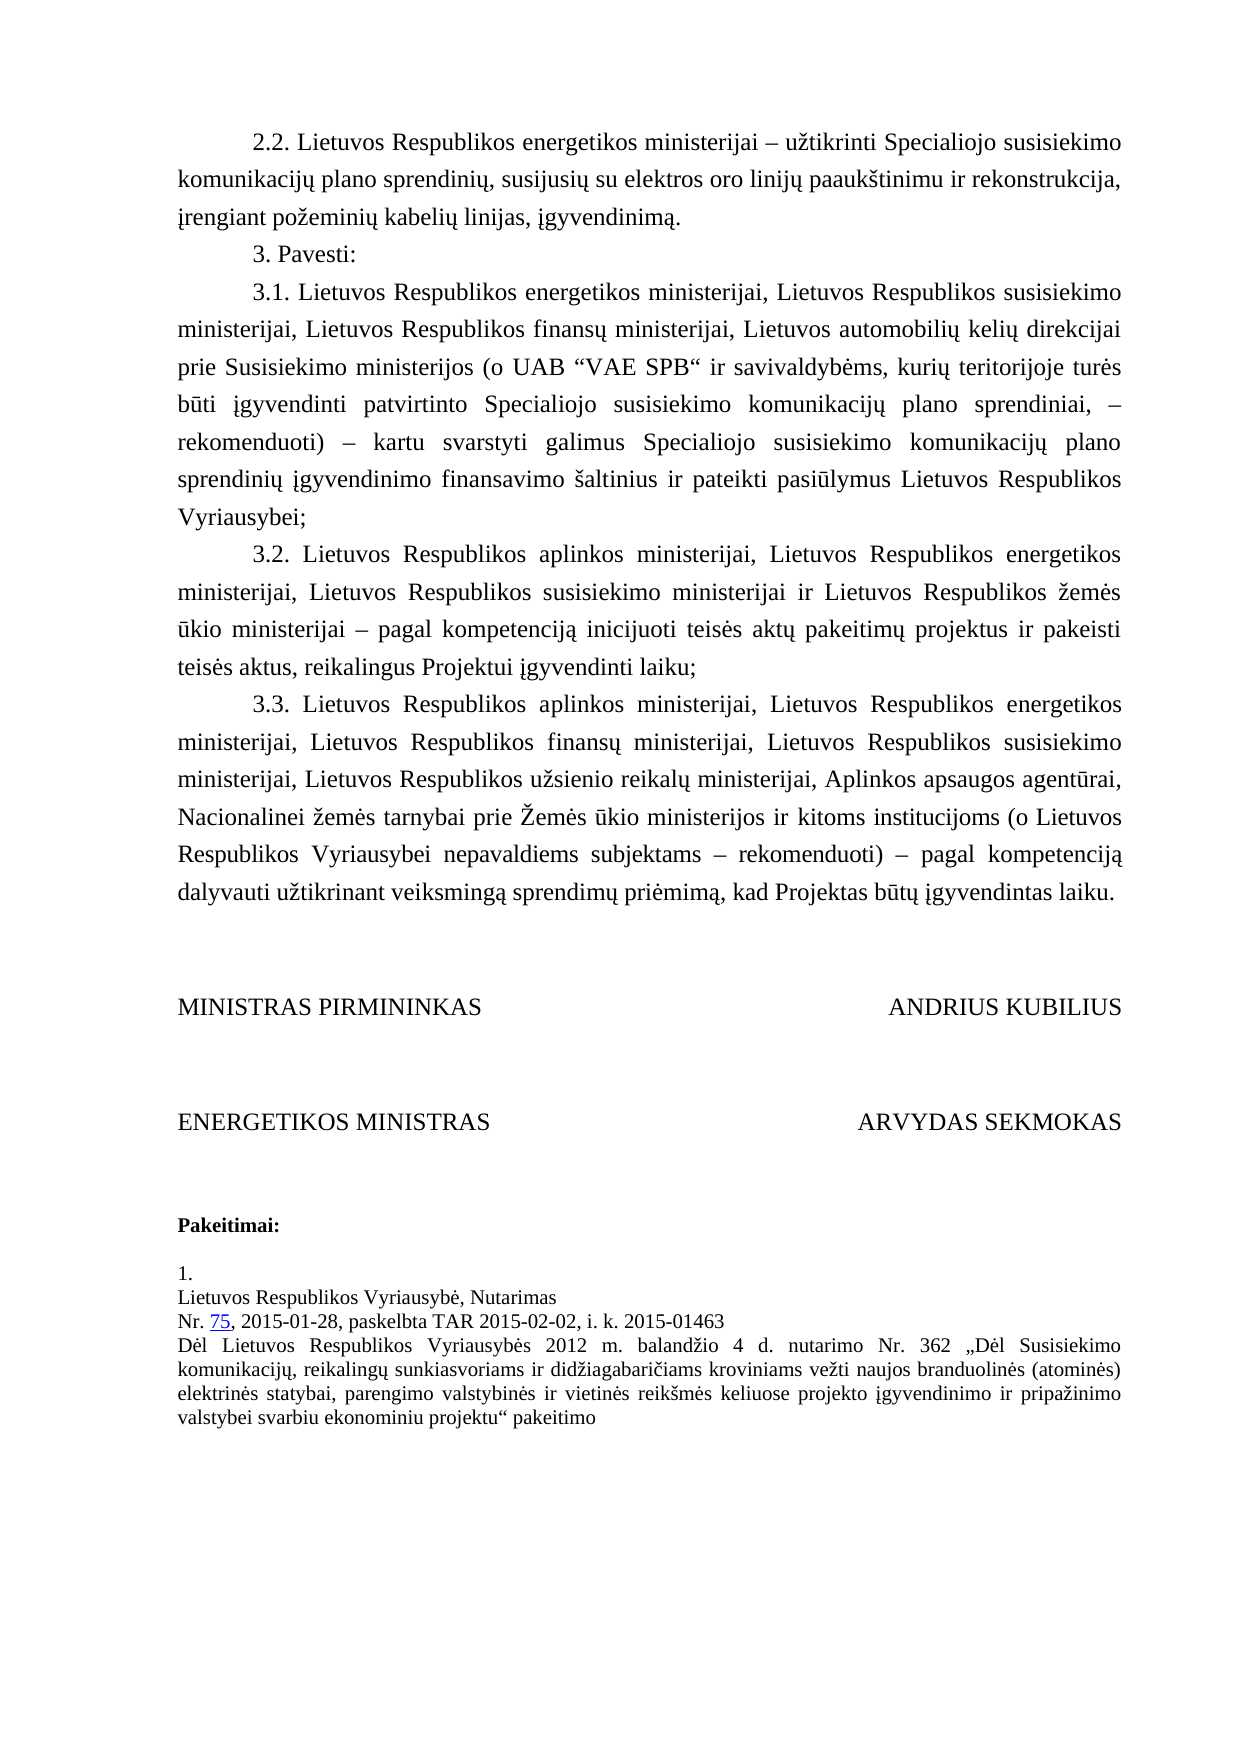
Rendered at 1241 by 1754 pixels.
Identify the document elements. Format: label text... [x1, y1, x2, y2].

text 3. Pavesti: [177, 231, 1122, 268]
text 3.3. Lietuvos Respublikos aplinkos ministerijai, Lietuvos Respublikos energetikos ministerijai, Lietuvos Respublikos finansų ministerijai, Lietuvos Respublikos susisiekimo ministerijai, Lietuvos Respublikos užsienio reikalų ministerijai, Aplinkos apsaugos agentūrai, Nacionalinei žemės tarnybai prie Žemės ūkio ministerijos ir kitoms institucijoms (o Lietuvos Respublikos Vyriausybei nepavaldiems subjektams – rekomenduoti) – pagal kompetenciją dalyvauti užtikrinant veiksmingą sprendimų priėmimą, kad Projektas būtų įgyvendintas laiku. [177, 681, 1122, 906]
text Nr. 75, 2015-01-28, paskelbta TAR 2015-02-02, i. k. 2015-01463 [177, 1309, 1122, 1333]
text 2.2. Lietuvos Respublikos energetikos ministerijai – užtikrinti Specialiojo susisiekimo komunikacijų plano sprendinių, susijusių su elektros oro linijų paaukštinimu ir rekonstrukcija, įrengiant požeminių kabelių linijas, įgyvendinimą. [177, 118, 1122, 231]
text 3.1. Lietuvos Respublikos energetikos ministerijai, Lietuvos Respublikos susisiekimo ministerijai, Lietuvos Respublikos finansų ministerijai, Lietuvos automobilių kelių direkcijai prie Susisiekimo ministerijos (o UAB “VAE SPB“ ir savivaldybėms, kurių teritorijoje turės būti įgyvendinti patvirtinto Specialiojo susisiekimo komunikacijų plano sprendiniai, – rekomenduoti) – kartu svarstyti galimus Specialiojo susisiekimo komunikacijų plano sprendinių įgyvendinimo finansavimo šaltinius ir pateikti pasiūlymus Lietuvos Respublikos Vyriausybei; [177, 268, 1122, 531]
text ENERGETIKOS MINISTRAS ARVYDAS SEKMOKAS [177, 1107, 1122, 1136]
text Pakeitimai: [177, 1212, 1122, 1237]
text 3.2. Lietuvos Respublikos aplinkos ministerijai, Lietuvos Respublikos energetikos ministerijai, Lietuvos Respublikos susisiekimo ministerijai ir Lietuvos Respublikos žemės ūkio ministerijai – pagal kompetenciją inicijuoti teisės aktų pakeitimų projektus ir pakeisti teisės aktus, reikalingus Projektui įgyvendinti laiku; [177, 531, 1122, 681]
text Dėl Lietuvos Respublikos Vyriausybės 2012 m. balandžio 4 d. nutarimo Nr. 362 „Dėl Susisiekimo komunikacijų, reikalingų sunkiasvoriams ir didžiagabaričiams kroviniams vežti naujos branduolinės (atominės) elektrinės statybai, parengimo valstybinės ir vietinės reikšmės keliuose projekto įgyvendinimo ir pripažinimo valstybei svarbiu ekonominiu projektu“ pakeitimo [177, 1333, 1122, 1429]
text 1. [177, 1261, 1122, 1285]
text Lietuvos Respublikos Vyriausybė, Nutarimas [177, 1285, 1122, 1309]
text MINISTRAS PIRMININKAS ANDRIUS KUBILIUS [177, 992, 1122, 1021]
